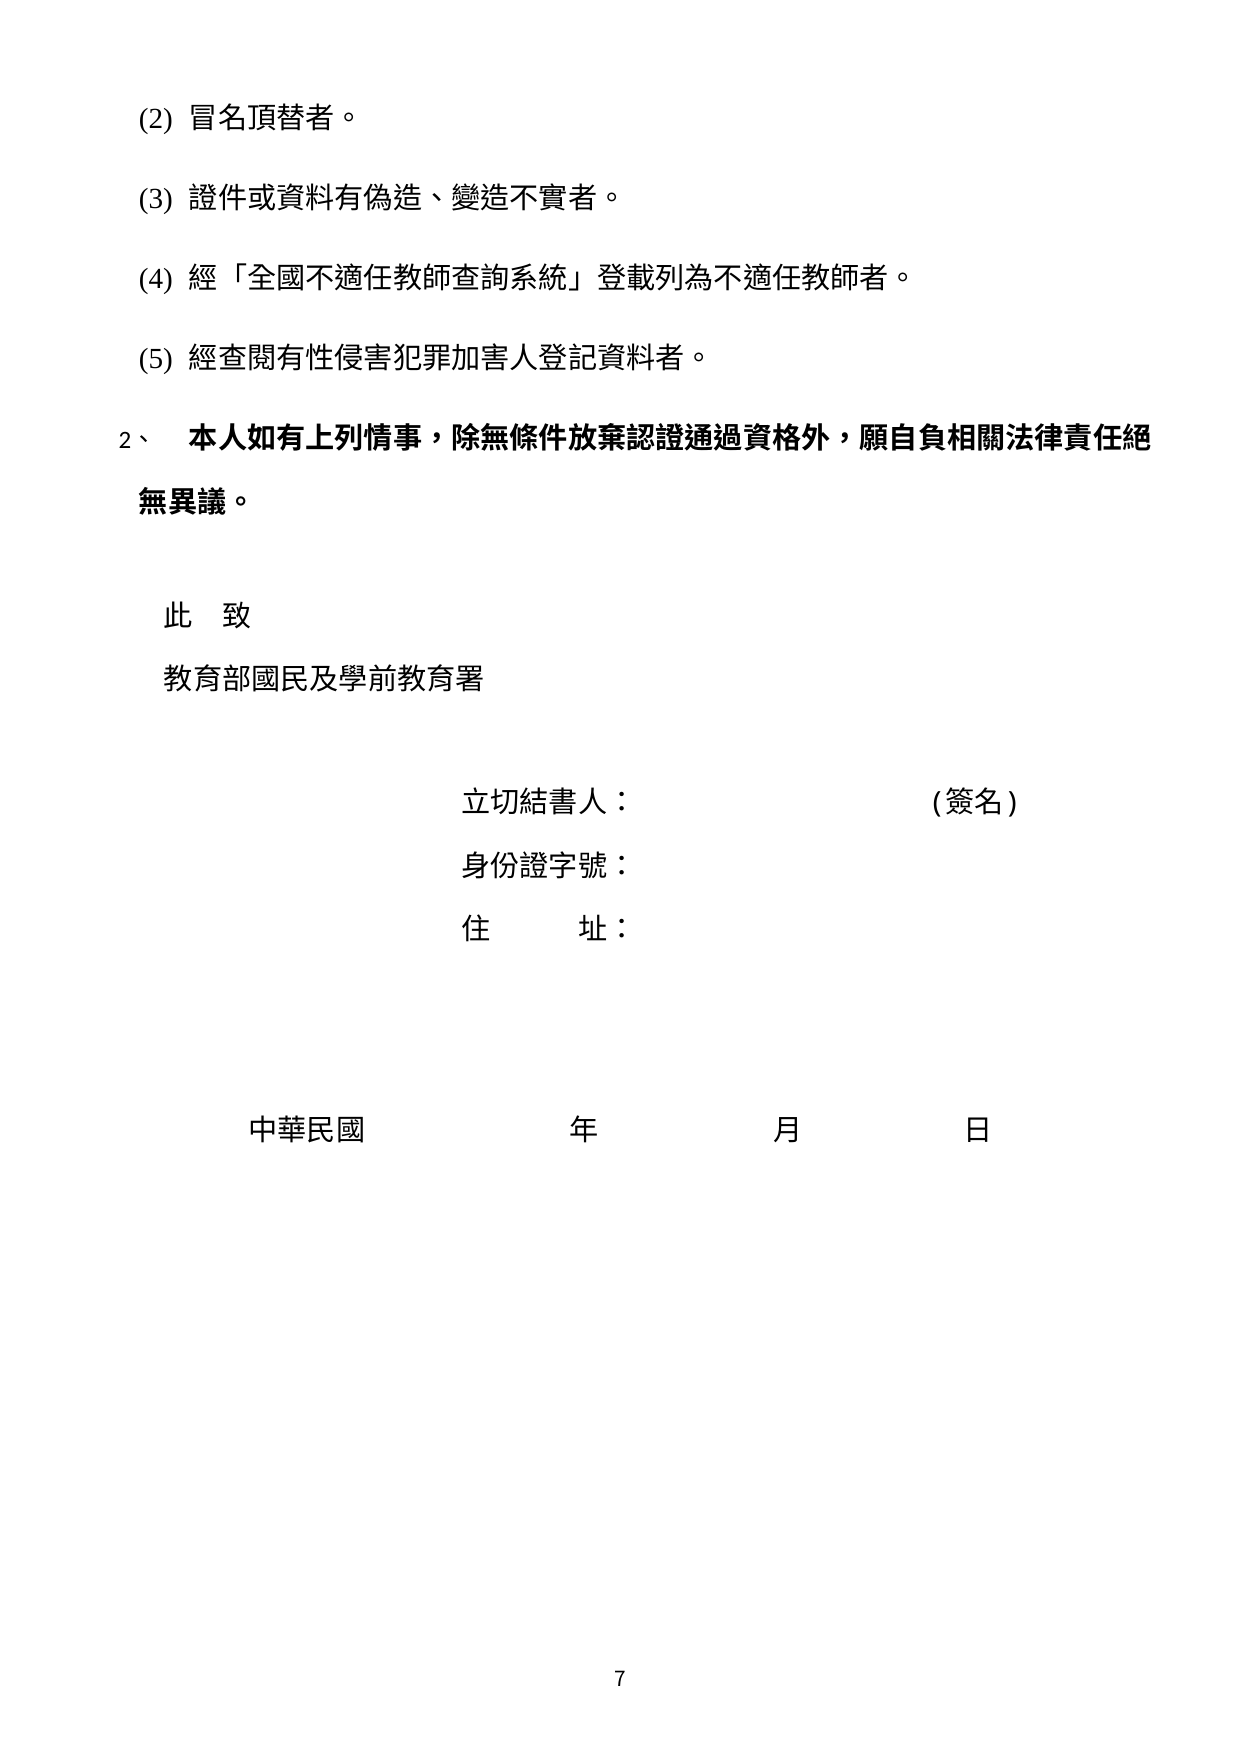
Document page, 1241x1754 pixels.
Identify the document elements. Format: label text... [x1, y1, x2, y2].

text 此 致 [89, 592, 1152, 634]
text 教育部國民及學前教育署 [89, 656, 1152, 698]
list 冒名頂替者。 [139, 94, 1152, 137]
list 證件或資料有偽造、變造不實者。 [139, 175, 1152, 217]
text 住 址： [264, 906, 1152, 948]
text 立切結書人： (簽名) [264, 778, 1152, 821]
list 本人如有上列情事，除無條件放棄認證通過資格外，願自負相關法律責任絕無異議。 [118, 415, 1152, 521]
text 中華民國 年 月 日 [89, 1106, 1152, 1149]
text 身份證字號： [264, 842, 1152, 884]
list 經查閱有性侵害犯罪加害人登記資料者。 [139, 335, 1152, 377]
list 經「全國不適任教師查詢系統」登載列為不適任教師者。 [139, 255, 1152, 297]
